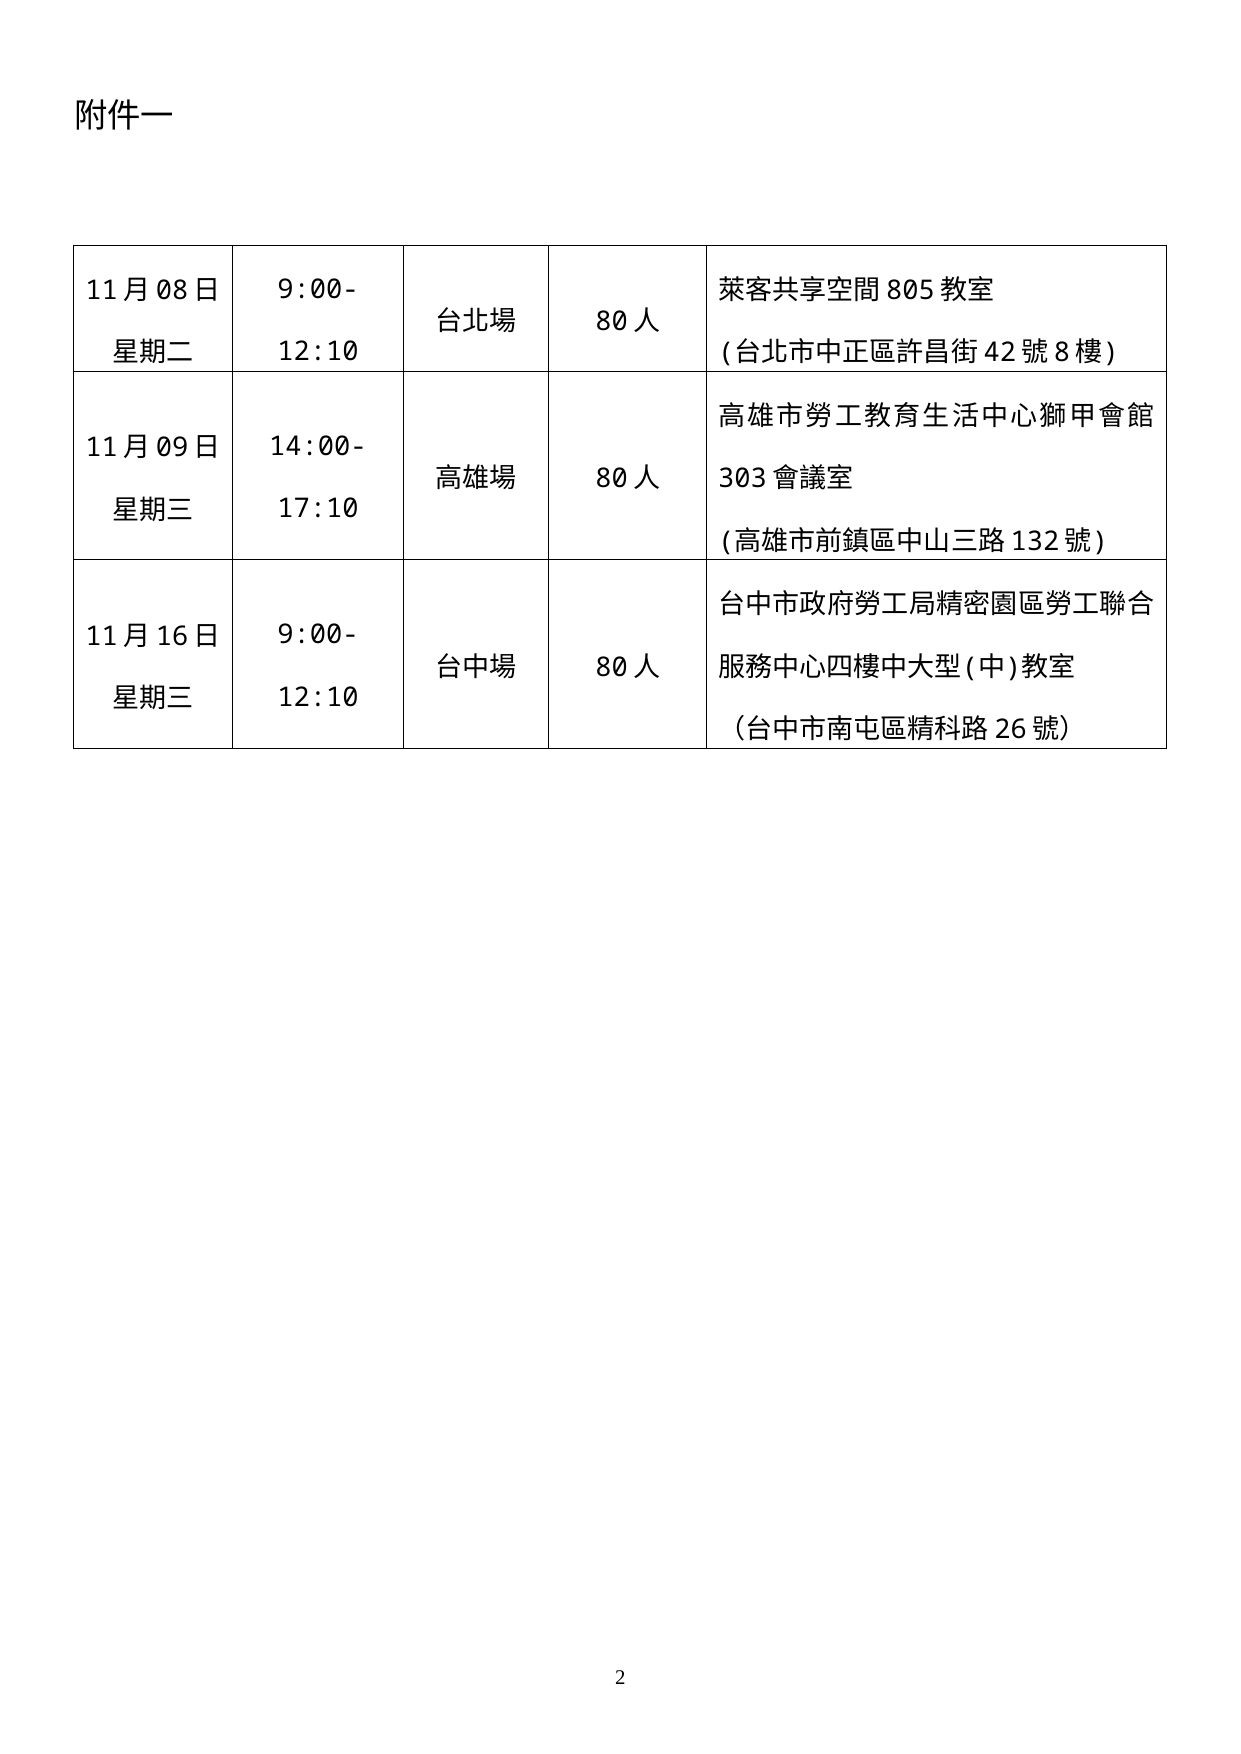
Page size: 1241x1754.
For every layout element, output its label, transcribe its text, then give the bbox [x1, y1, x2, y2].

table_cell 9:00-12:10 [233, 246, 403, 371]
table_cell 台北場 [404, 246, 548, 371]
table_cell 80人 [549, 246, 706, 371]
table_cell 台中場 [404, 560, 548, 748]
table_cell 14:00-17:10 [233, 372, 403, 559]
table_cell 萊客共享空間805教室 (台北市中正區許昌街42號8樓) [707, 246, 1166, 371]
table_cell 80人 [549, 560, 706, 748]
table_cell 高雄市勞工教育生活中心獅甲會館303會議室 (高雄市前鎮區中山三路132號) [707, 372, 1166, 559]
table_cell 台中市政府勞工局精密園區勞工聯合服務中心四樓中大型(中)教室 （台中市南屯區精科路26號） [707, 560, 1166, 748]
table_cell 80人 [549, 372, 706, 559]
table_cell 11月16日星期三 [74, 560, 232, 748]
table_cell 9:00-12:10 [233, 560, 403, 748]
table_cell 11月08日星期二 [74, 246, 232, 371]
table_cell 高雄場 [404, 372, 548, 559]
table_cell 11月09日星期三 [74, 372, 232, 559]
